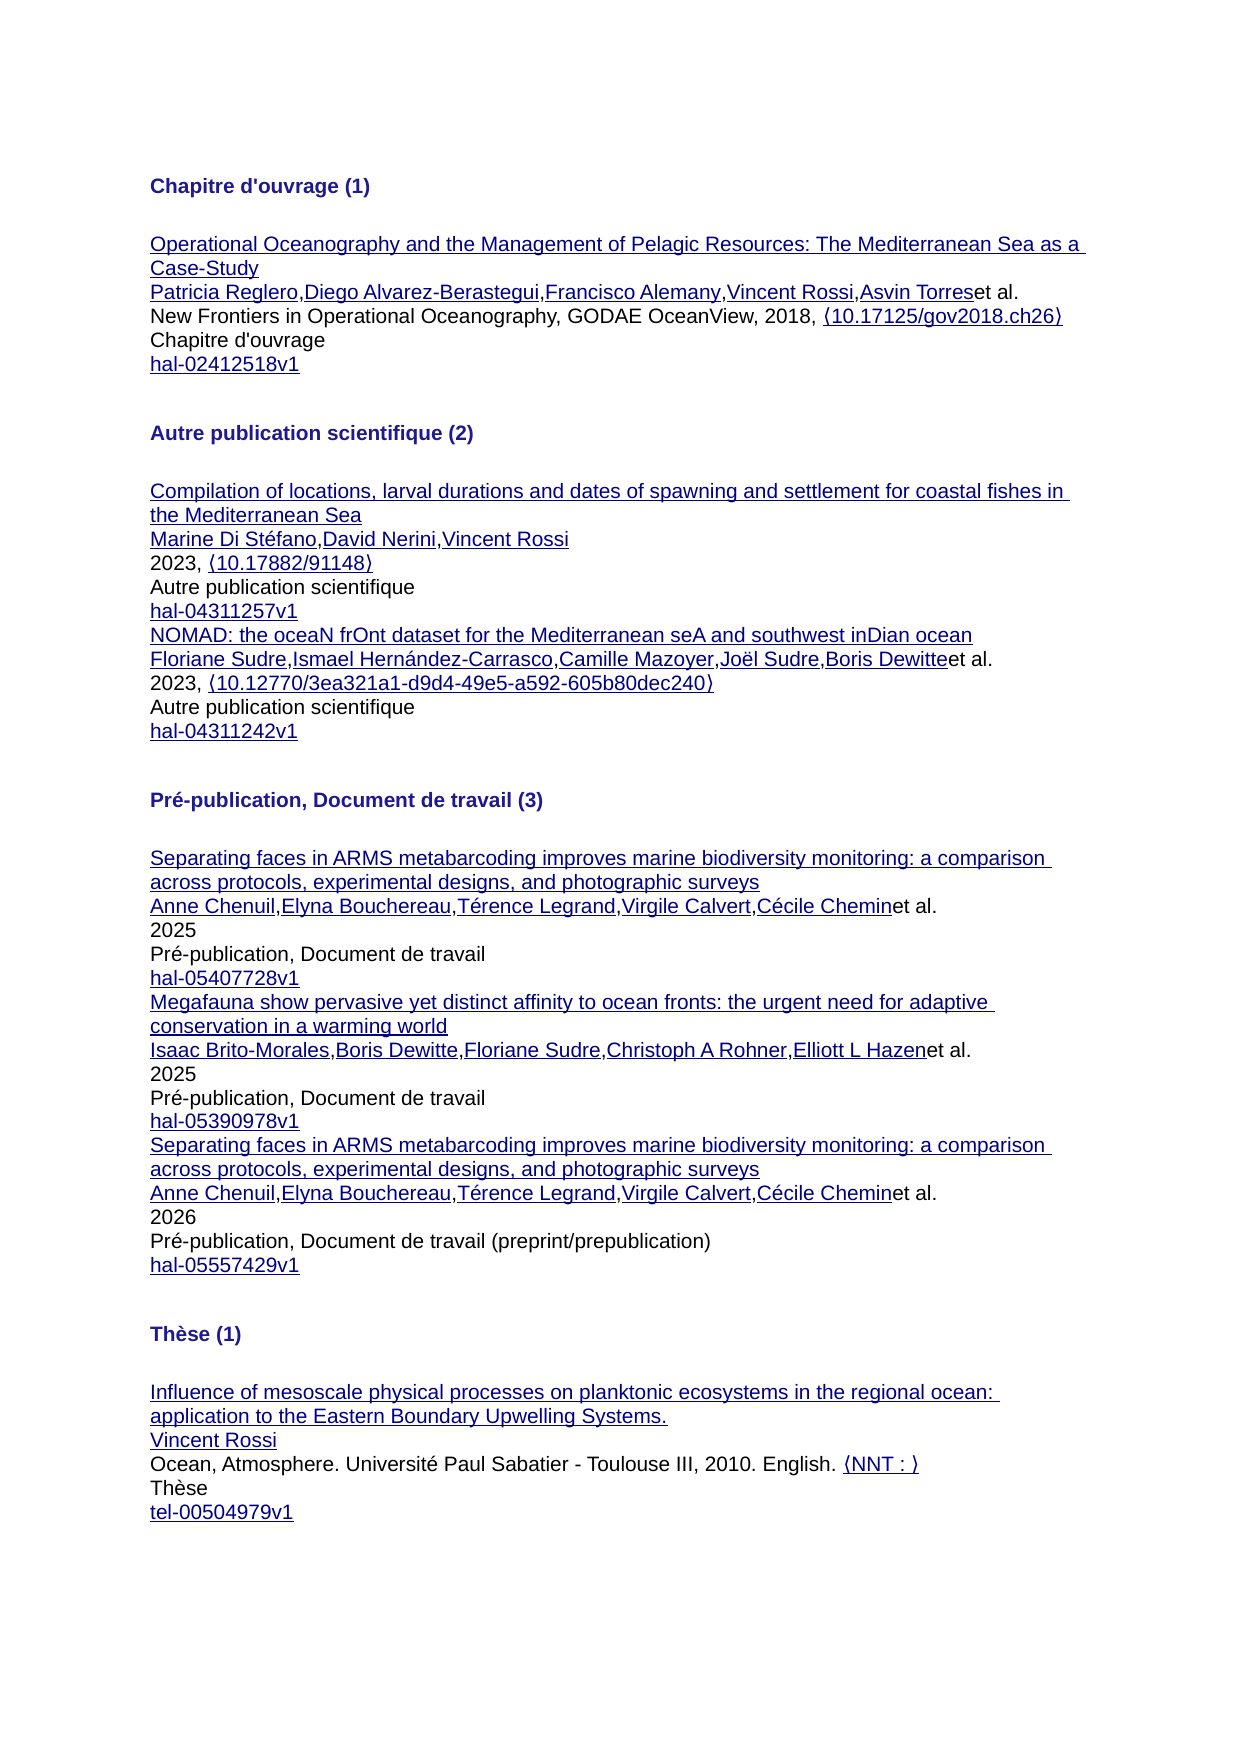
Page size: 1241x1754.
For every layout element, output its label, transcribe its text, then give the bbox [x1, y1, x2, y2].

table_header Influence of mesoscale physical processes on planktonic ecosystems in the regional ocean: application to the Eastern Boundary Upwelling Systems. Vincent Rossi Ocean, Atmosphere. Université Paul Sabatier - Toulouse III, 2010. English. ⟨NNT : ⟩ Thèse tel-00504979v1 [150, 1380, 1090, 1524]
table_cell Separating faces in ARMS metabarcoding improves marine biodiversity monitoring: a comparison across protocols, experimental designs, and photographic surveys Anne Chenuil,Elyna Bouchereau,Térence Legrand,Virgile Calvert,Cécile Cheminet al. 2026 Pré-publication, Document de travail (preprint/prepublication) hal-05557429v1 [150, 1133, 1090, 1277]
subtitle Thèse (1) [150, 1322, 1090, 1346]
table_cell Megafauna show pervasive yet distinct affinity to ocean fronts: the urgent need for adaptive conservation in a warming world Isaac Brito-Morales,Boris Dewitte,Floriane Sudre,Christoph A Rohner,Elliott L Hazenet al. 2025 Pré-publication, Document de travail hal-05390978v1 [150, 990, 1090, 1133]
subtitle Pré-publication, Document de travail (3) [150, 787, 1090, 811]
table_cell NOMAD: the oceaN frOnt dataset for the Mediterranean seA and southwest inDian ocean Floriane Sudre,Ismael Hernández-Carrasco,Camille Mazoyer,Joël Sudre,Boris Dewitteet al. 2023, ⟨10.12770/3ea321a1-d9d4-49e5-a592-605b80dec240⟩ Autre publication scientifique hal-04311242v1 [150, 623, 1090, 743]
subtitle Autre publication scientifique (2) [150, 421, 1090, 445]
table_header Separating faces in ARMS metabarcoding improves marine biodiversity monitoring: a comparison across protocols, experimental designs, and photographic surveys Anne Chenuil,Elyna Bouchereau,Térence Legrand,Virgile Calvert,Cécile Cheminet al. 2025 Pré-publication, Document de travail hal-05407728v1 [150, 846, 1090, 989]
table_header Operational Oceanography and the Management of Pelagic Resources: The Mediterranean Sea as a Case-Study Patricia Reglero,Diego Alvarez-Berastegui,Francisco Alemany,Vincent Rossi,Asvin Torreset al. New Frontiers in Operational Oceanography, GODAE OceanView, 2018, ⟨10.17125/gov2018.ch26⟩ Chapitre d'ouvrage hal-02412518v1 [150, 232, 1090, 376]
table_header Compilation of locations, larval durations and dates of spawning and settlement for coastal fishes in the Mediterranean Sea Marine Di Stéfano,David Nerini,Vincent Rossi 2023, ⟨10.17882/91148⟩ Autre publication scientifique hal-04311257v1 [150, 479, 1090, 623]
subtitle Chapitre d'ouvrage (1) [150, 174, 1090, 198]
